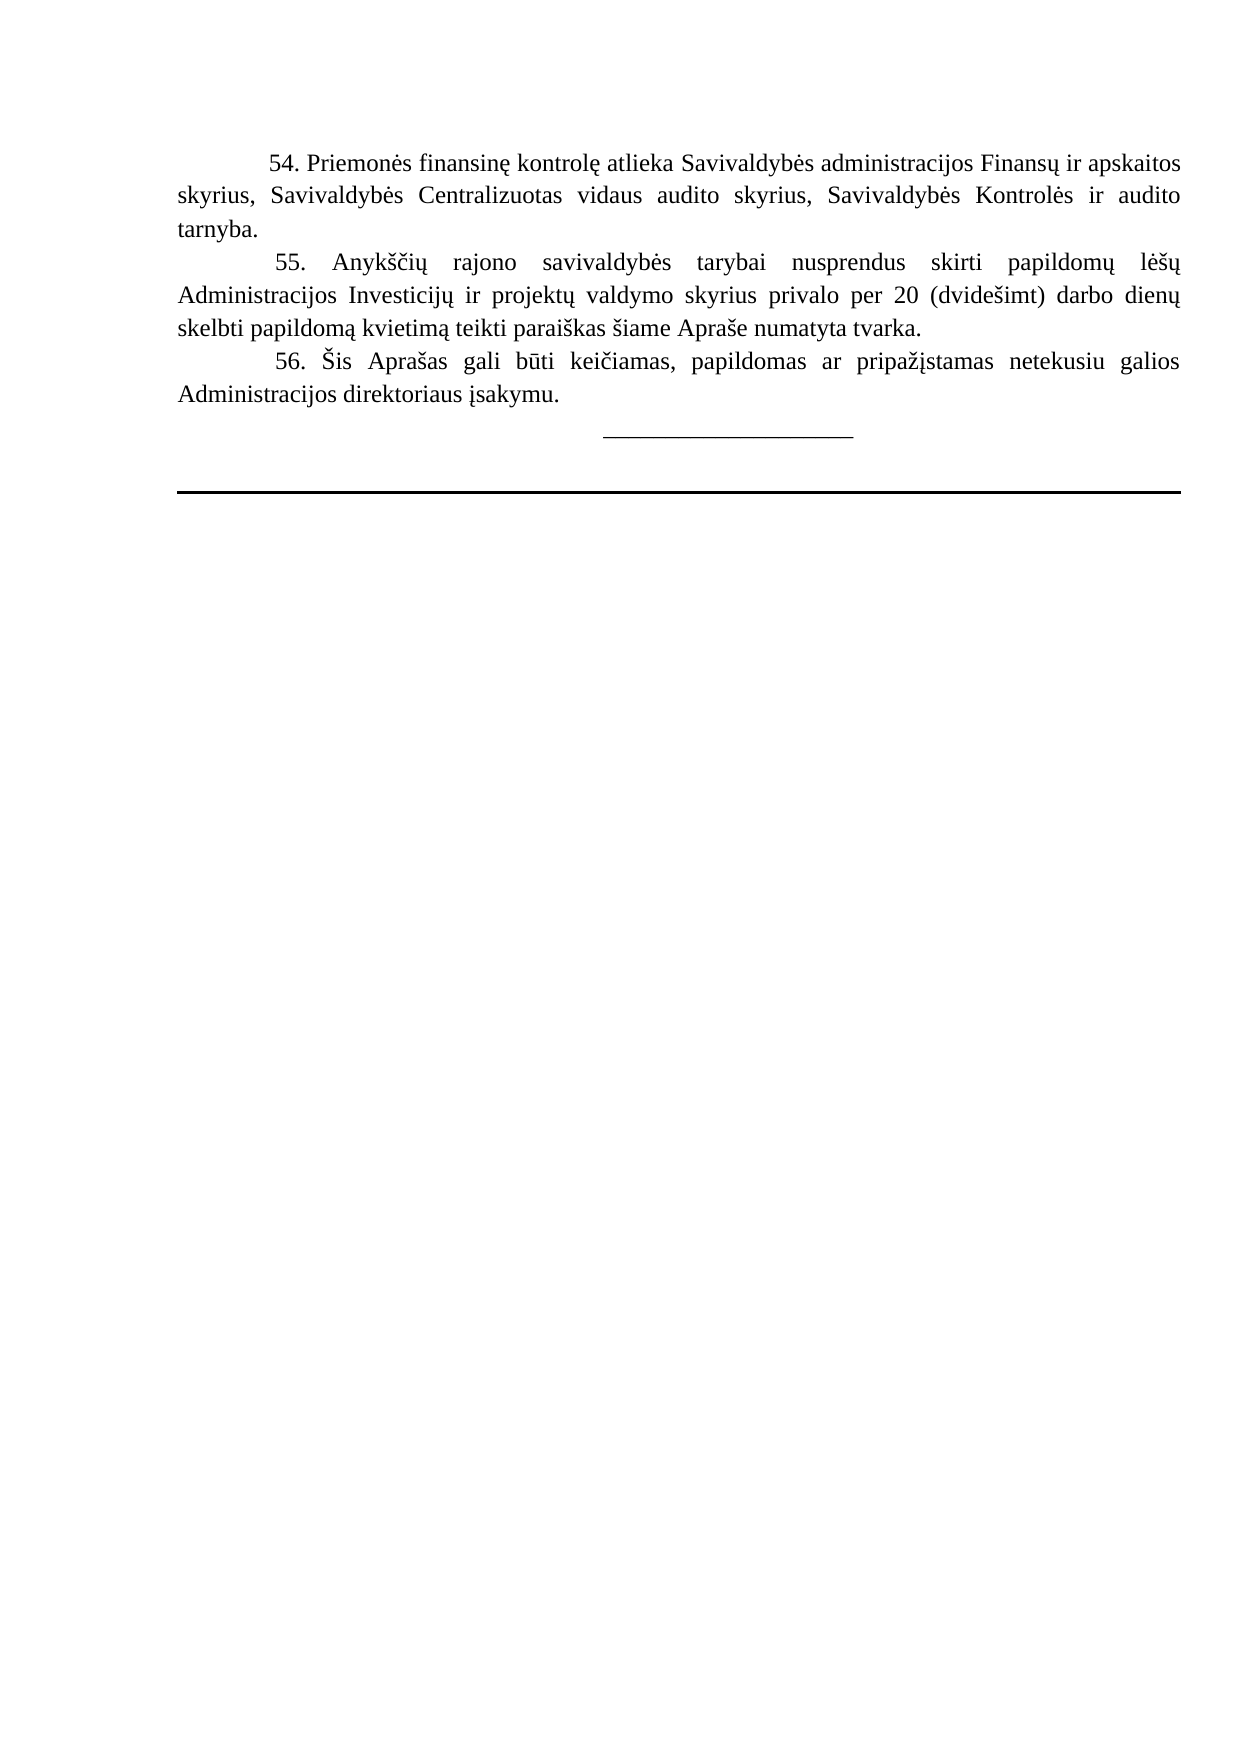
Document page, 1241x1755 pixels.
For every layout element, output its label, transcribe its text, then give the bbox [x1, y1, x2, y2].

text ____________________ [177, 412, 1181, 491]
text 56. Šis Aprašas gali būti keičiamas, papildomas ar pripažįstamas netekusiu galios Administracijos direktoriaus įsakymu. [177, 346, 1181, 407]
text 54. Priemonės finansinę kontrolę atlieka Savivaldybės administracijos Finansų ir apskaitos skyrius, Savivaldybės Centralizuotas vidaus audito skyrius, Savivaldybės Kontrolės ir audito tarnyba. [177, 148, 1181, 242]
text 55. Anykščių rajono savivaldybės tarybai nusprendus skirti papildomų lėšų Administracijos Investicijų ir projektų valdymo skyrius privalo per 20 (dvidešimt) darbo dienų skelbti papildomą kvietimą teikti paraiškas šiame Apraše numatyta tvarka. [177, 247, 1181, 341]
